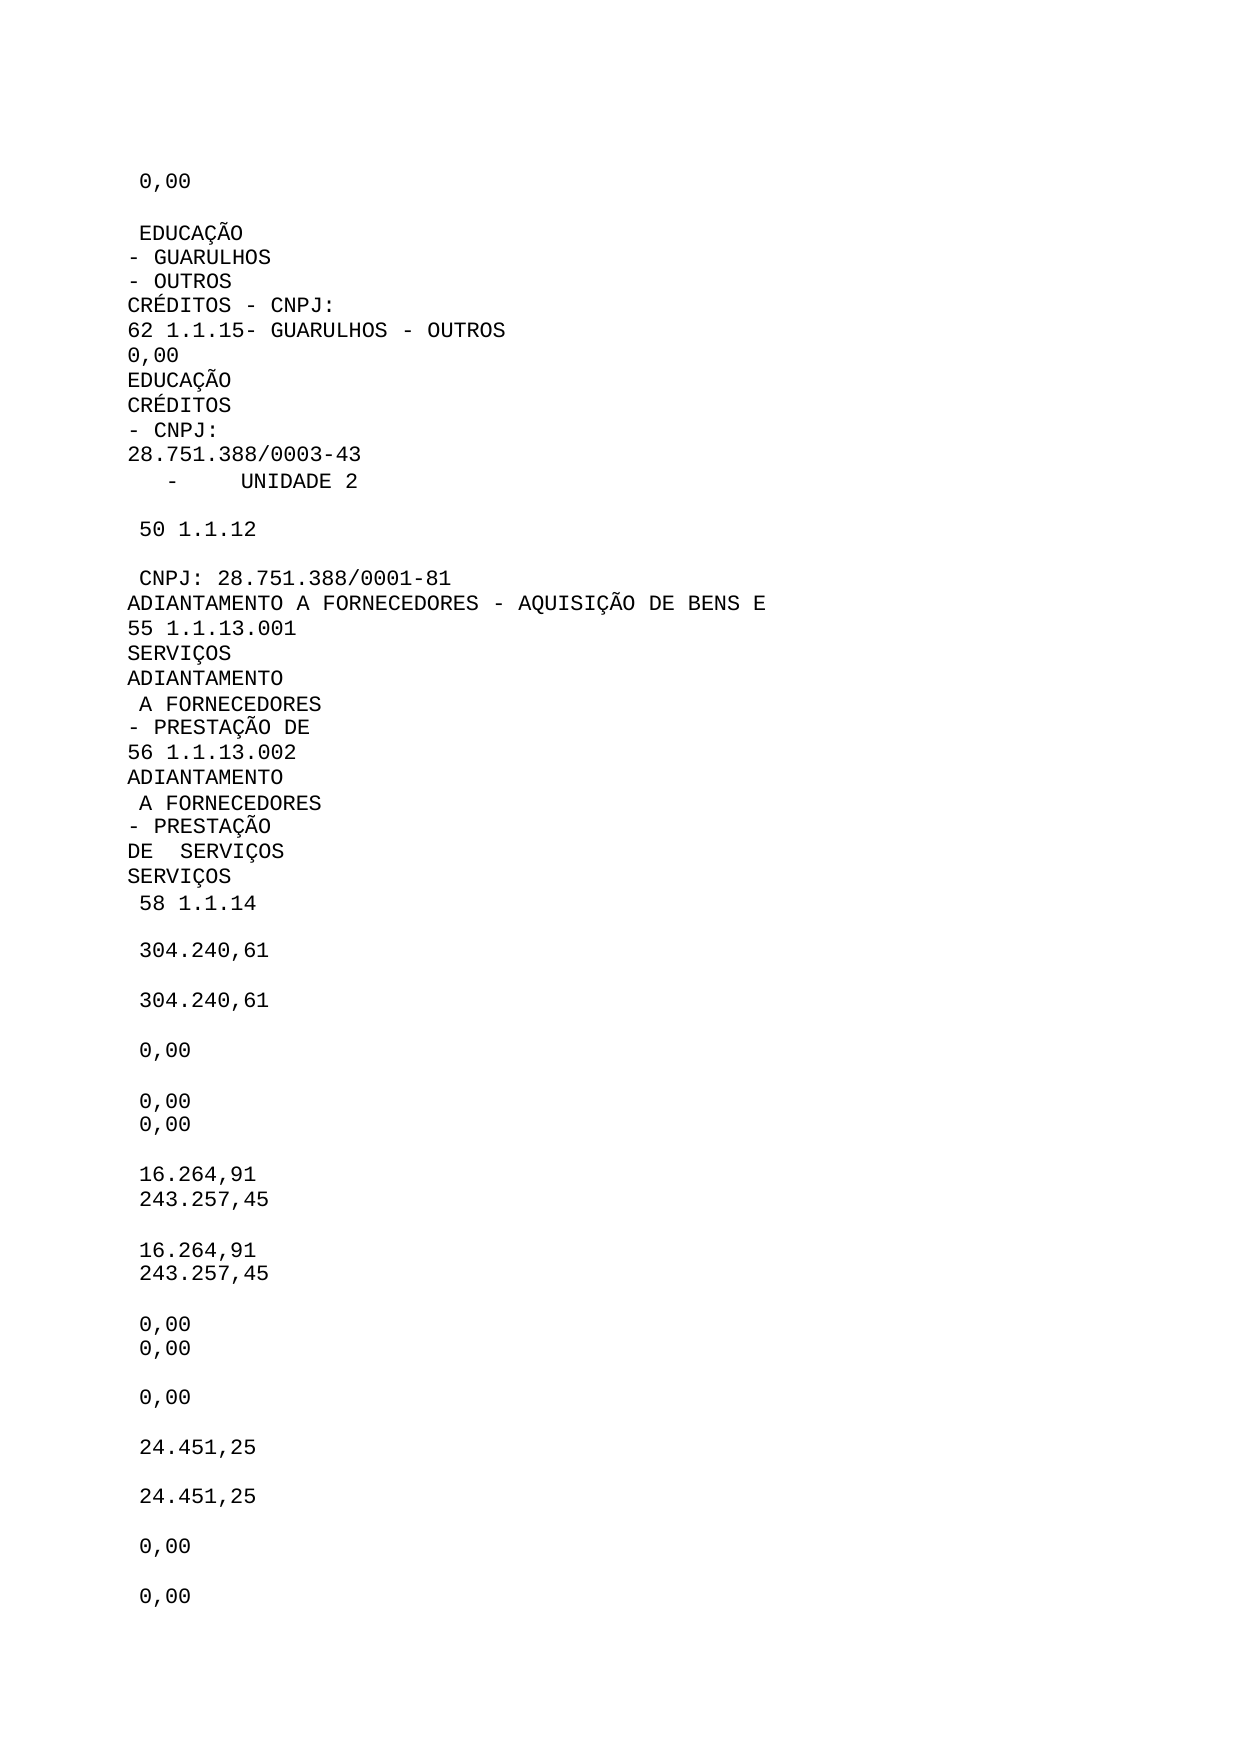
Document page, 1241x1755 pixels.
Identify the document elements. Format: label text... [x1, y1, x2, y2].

text 62 1.1.15- GUARULHOS - OUTROS 0,00 [127, 319, 541, 369]
text 304.240,61 [139, 940, 1066, 964]
text 0,00 [139, 1039, 1066, 1064]
text 16.264,91 [139, 1238, 1066, 1262]
list GUARULHOS [127, 245, 1066, 270]
text 0,00 [139, 171, 1066, 195]
text 24.451,25 [139, 1486, 1066, 1511]
text 0,00 [139, 1113, 1066, 1138]
text EDUCAÇÃO [139, 220, 1066, 245]
text 58 1.1.14 [139, 890, 1066, 915]
text 0,00 [139, 1089, 1066, 1113]
list PRESTAÇÃO DE 56 1.1.13.002 ADIANTAMENTO [127, 716, 324, 791]
text 0,00 [139, 1585, 1066, 1610]
text SERVIÇOS ADIANTAMENTO [127, 642, 320, 692]
text 16.264,91 [139, 1163, 1066, 1188]
text 243.257,45 [139, 1188, 1066, 1213]
text A FORNECEDORES [139, 692, 1066, 716]
list OUTROS CRÉDITOS - CNPJ: [127, 270, 350, 319]
list PRESTAÇÃO DE SERVIÇOS SERVIÇOS [127, 816, 284, 890]
text 0,00 [139, 1386, 1066, 1411]
text 304.240,61 [139, 989, 1066, 1014]
text 0,00 [139, 1337, 1066, 1362]
text A FORNECEDORES [139, 791, 1066, 816]
text 50 1.1.12 [139, 518, 1066, 543]
list UNIDADE 2 [166, 468, 1066, 493]
text 0,00 [139, 1312, 1066, 1337]
text EDUCAÇÃO CRÉDITOS [127, 369, 320, 419]
text 24.451,25 [139, 1436, 1066, 1461]
text CNPJ: 28.751.388/0001-81 [139, 567, 1066, 592]
text 0,00 [139, 1535, 1066, 1560]
text 243.257,45 [139, 1262, 1066, 1287]
list CNPJ: 28.751.388/0003-43 [127, 419, 376, 468]
text ADIANTAMENTO A FORNECEDORES - AQUISIÇÃO DE BENS E 55 1.1.13.001 [127, 592, 789, 642]
